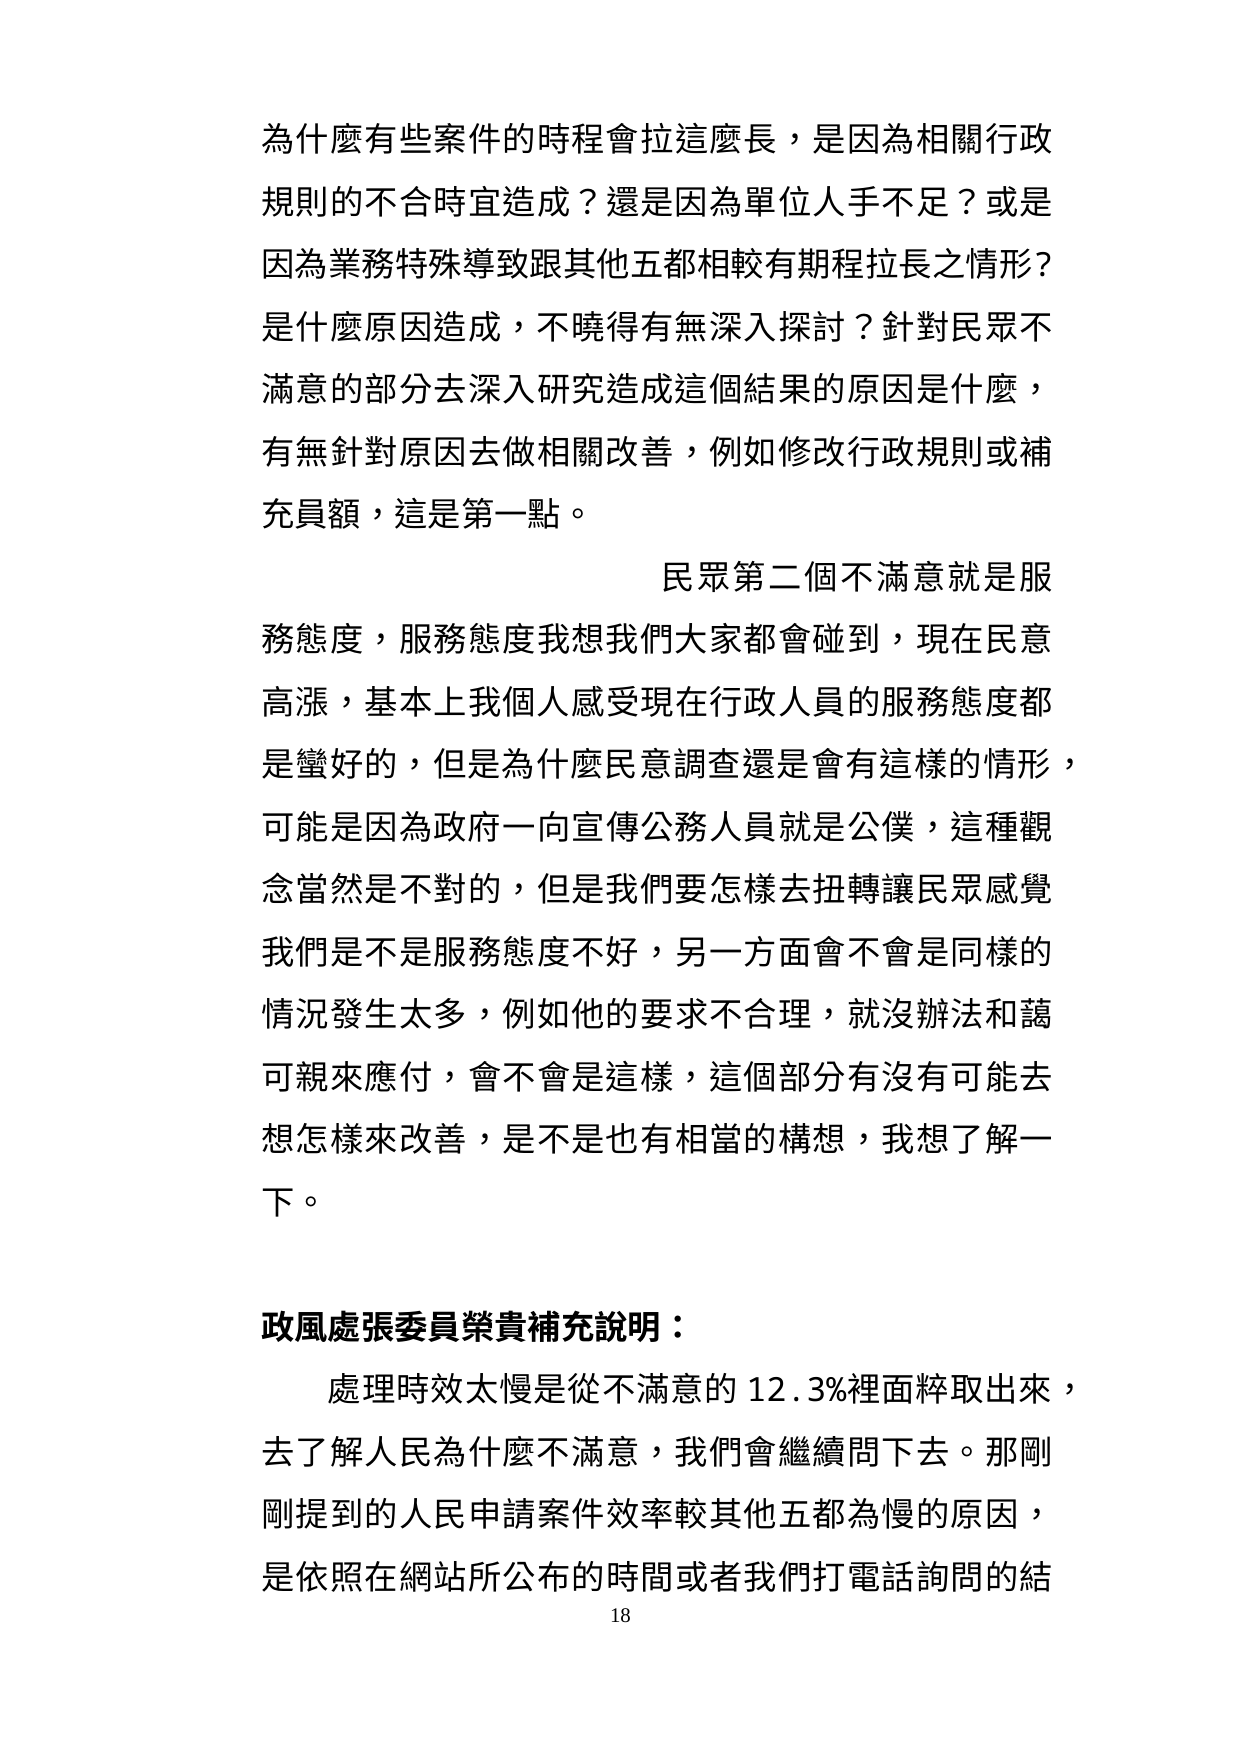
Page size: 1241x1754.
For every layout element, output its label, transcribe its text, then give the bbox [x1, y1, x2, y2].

text 政風處張委員榮貴補充說明： [261, 1283, 1053, 1346]
text 剛剛看了報告中的民意調查，看起來民眾最不滿意辦理時程的問題，例如處理案件時程太慢，是民眾對市府服務品質不滿意的首要原因。不曉得對照這個民意調查與前面五都案件的辦理時程，是實際辦理日數、平均日數、最長或最短日數、還是規定日數?那為什麼有些案件的時程會拉這麼長，是因為相關行政規則的不合時宜造成？還是因為單位人手不足？或是因為業務特殊導致跟其他五都相較有期程拉長之情形?是什麼原因造成，不曉得有無深入探討？針對民眾不滿意的部分去深入研究造成這個結果的原因是什麼，有無針對原因去做相關改善，例如修改行政規則或補充員額，這是第一點。 民眾第二個不滿意就是服務態度，服務態度我想我們大家都會碰到，現在民意高漲，基本上我個人感受現在行政人員的服務態度都是蠻好的，但是為什麼民意調查還是會有這樣的情形，可能是因為政府一向宣傳公務人員就是公僕，這種觀念當然是不對的，但是我們要怎樣去扭轉讓民眾感覺我們是不是服務態度不好，另一方面會不會是同樣的情況發生太多，例如他的要求不合理，就沒辦法和藹可親來應付，會不會是這樣，這個部分有沒有可能去想怎樣來改善，是不是也有相當的構想，我想了解一下。 [261, 96, 1053, 1283]
text 處理時效太慢是從不滿意的12.3%裡面粹取出來，去了解人民為什麼不滿意，我們會繼續問下去。那剛剛提到的人民申請案件效率較其他五都為慢的原因，是依照在網站所公布的時間或者我們打電話詢問的結果，我們有經過double check，確定我們的時間比人家慢，有關這個部份我們也會繼續追蹤，感謝甘理事長的提醒。 [261, 1346, 1053, 1596]
